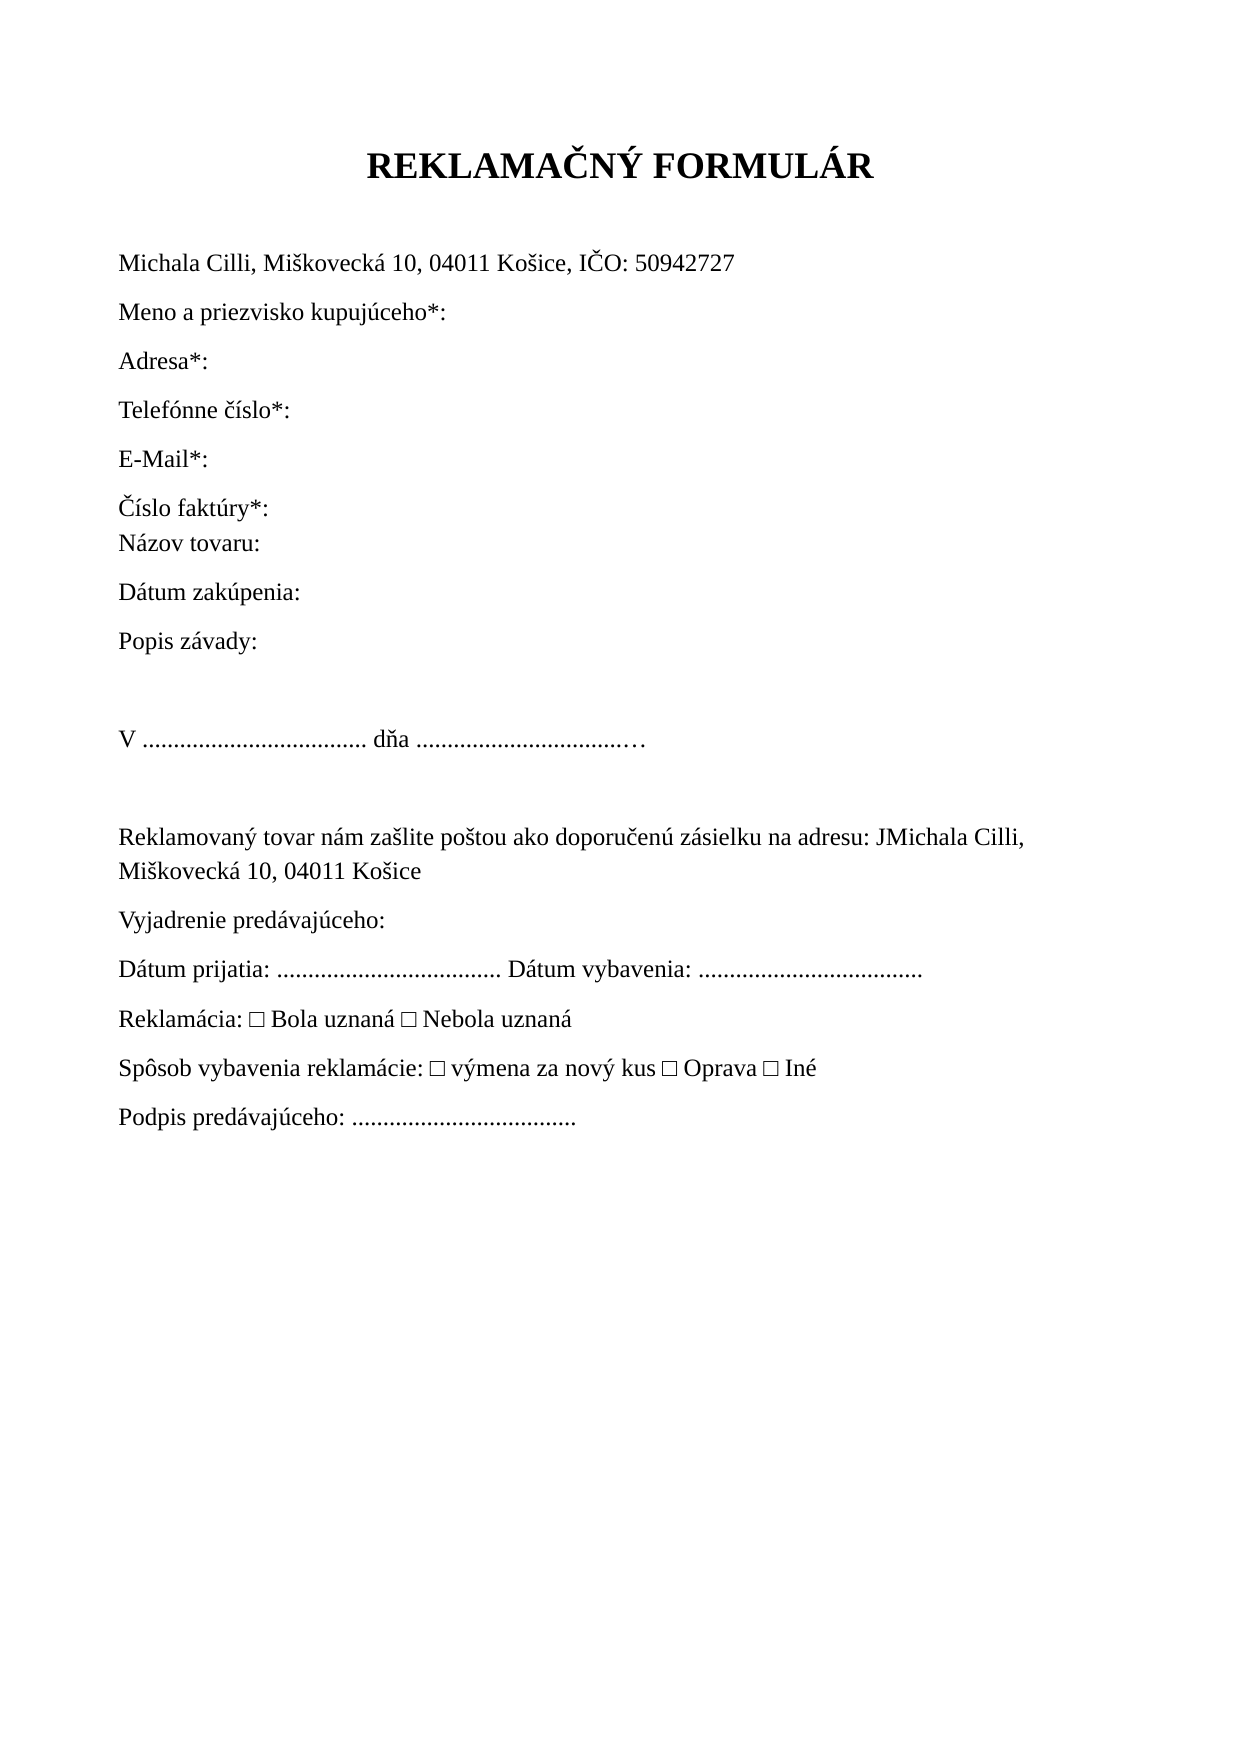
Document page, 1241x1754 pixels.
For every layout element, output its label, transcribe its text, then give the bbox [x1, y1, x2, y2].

text Číslo faktúry*: Názov tovaru: [118, 493, 1122, 556]
text Dátum zakúpenia: [118, 577, 1122, 605]
text Spôsob vybavenia reklamácie: □ výmena za nový kus □ Oprava □ Iné [118, 1053, 1122, 1081]
text E-Mail*: [118, 444, 1122, 473]
text Reklamácia: □ Bola uznaná □ Nebola uznaná [118, 1004, 1122, 1032]
text Adresa*: [118, 346, 1122, 375]
text Vyjadrenie predávajúceho: [118, 906, 1122, 934]
text Michala Cilli, Miškovecká 10, 04011 Košice, IČO: 50942727 [118, 248, 1122, 277]
text Meno a priezvisko kupujúceho*: [118, 297, 1122, 326]
text V .................................... dňa .................................… [118, 724, 1122, 753]
text Popis závady: [118, 626, 1122, 654]
text Podpis predávajúceho: .................................... [118, 1102, 1122, 1131]
text Telefónne číslo*: [118, 395, 1122, 424]
subtitle REKLAMAČNÝ FORMULÁR [118, 143, 1122, 186]
text Reklamovaný tovar nám zašlite poštou ako doporučenú zásielku na adresu: JMichala Cilli, Miškovecká 10, 04011 Košice [118, 822, 1122, 885]
text Dátum prijatia: .................................... Dátum vybavenia: .................................... [118, 954, 1122, 983]
